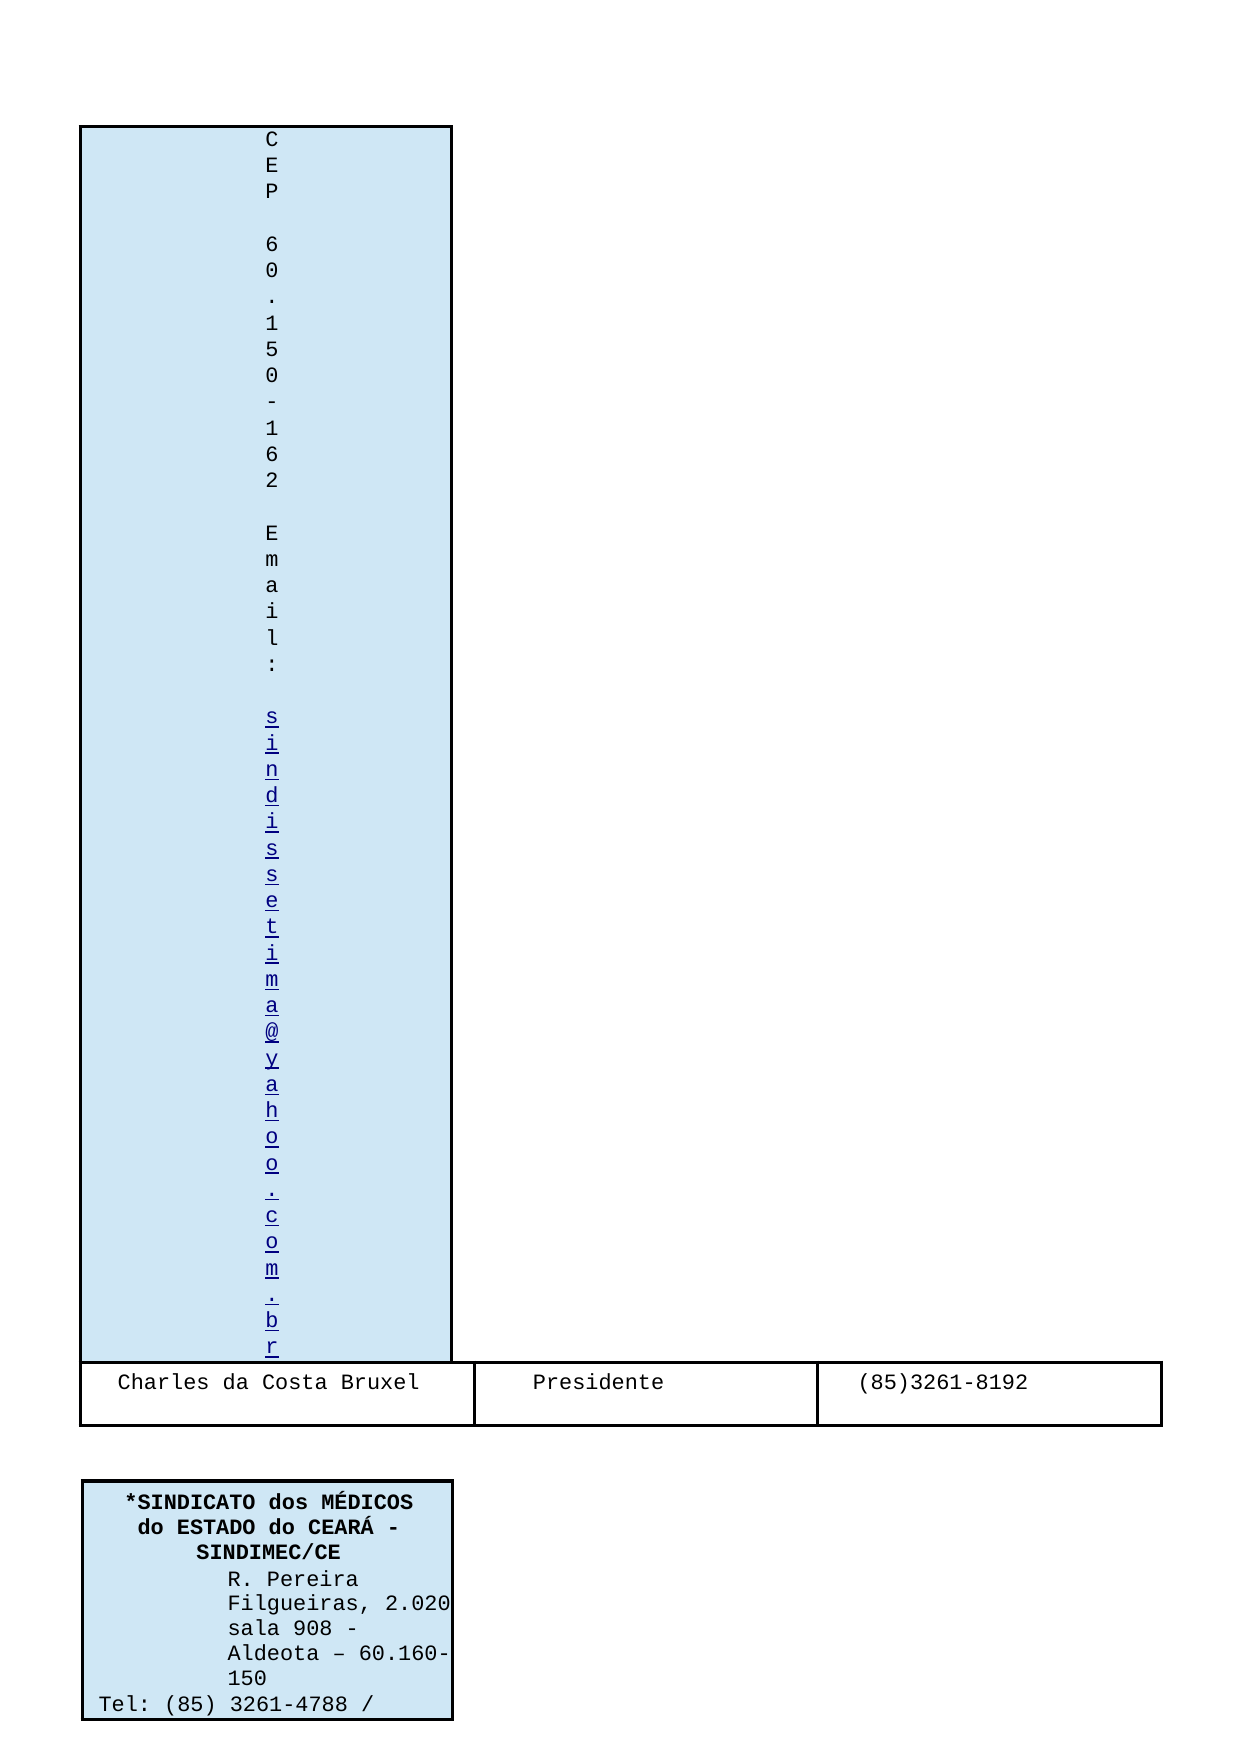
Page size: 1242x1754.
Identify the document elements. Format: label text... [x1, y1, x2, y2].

table_cell Presidente [476, 1364, 816, 1424]
table_header - CEP 60.150-162 Email: sindissetima@yahoo.com.br [82, 128, 450, 1361]
table_cell (85)3261-8192 [819, 1364, 1160, 1424]
table_cell Charles da Costa Bruxel [82, 1364, 473, 1424]
table_header *SINDICATO dos MÉDICOS do ESTADO do CEARÁ - SINDIMEC/CE R. Pereira Filgueiras, 2.020 sala 908 - Aldeota – 60.160-150 Tel: (85) 3261-4788 / [84, 1483, 451, 1718]
